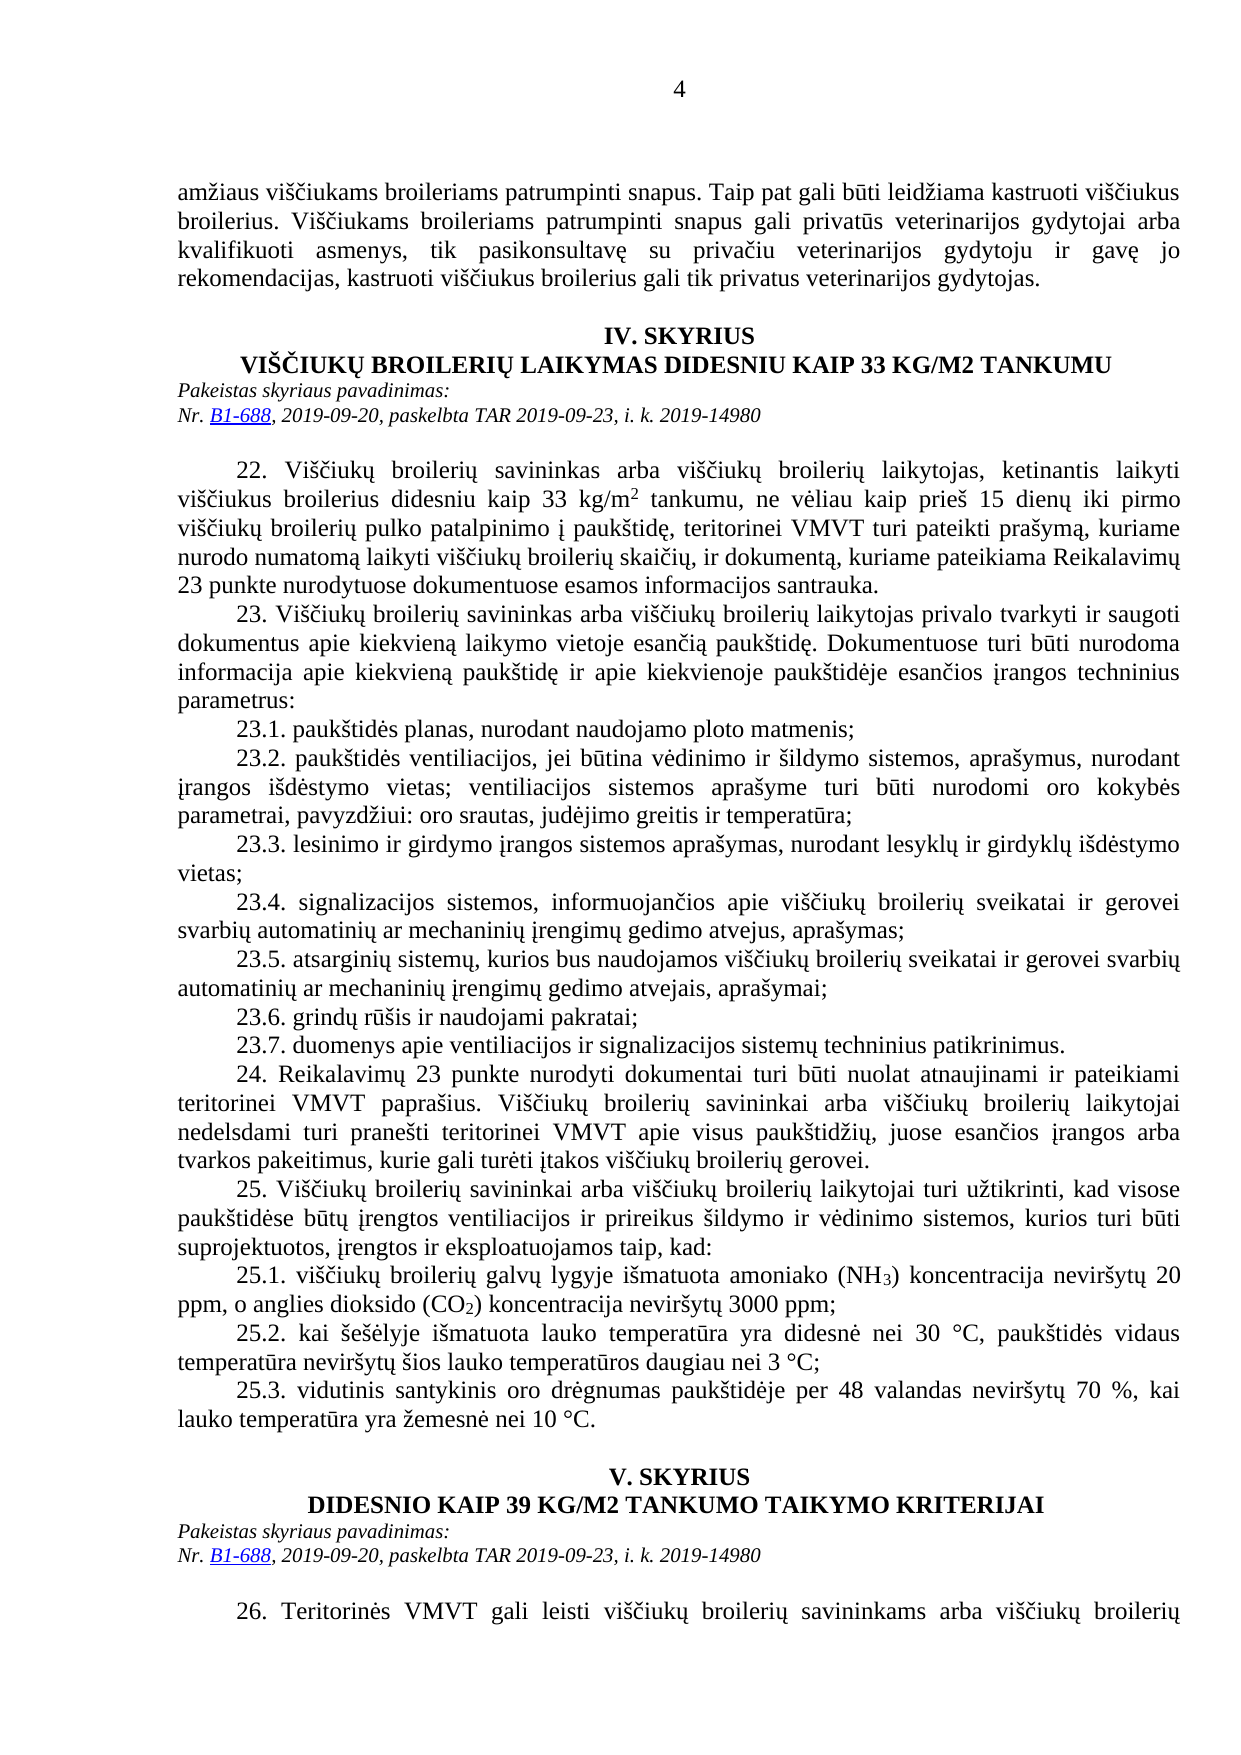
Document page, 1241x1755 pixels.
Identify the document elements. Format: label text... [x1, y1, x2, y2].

text 23.5. atsarginių sistemų, kurios bus naudojamos viščiukų broilerių sveikatai ir gerovei svarbių automatinių ar mechaninių įrengimų gedimo atvejais, aprašymai; [177, 944, 1181, 1002]
text 25.3. vidutinis santykinis oro drėgnumas paukštidėje per 48 valandas neviršytų 70 %, kai lauko temperatūra yra žemesnė nei 10 °C. [177, 1375, 1181, 1433]
text 25. Viščiukų broilerių savininkai arba viščiukų broilerių laikytojai turi užtikrinti, kad visose paukštidėse būtų įrengtos ventiliacijos ir prireikus šildymo ir vėdinimo sistemos, kurios turi būti suprojektuotos, įrengtos ir eksploatuojamos taip, kad: [177, 1174, 1181, 1260]
text 23.6. grindų rūšis ir naudojami pakratai; [177, 1002, 1181, 1030]
text amžiaus viščiukams broileriams patrumpinti snapus. Taip pat gali būti leidžiama kastruoti viščiukus broilerius. Viščiukams broileriams patrumpinti snapus gali privatūs veterinarijos gydytojai arba kvalifikuoti asmenys, tik pasikonsultavę su privačiu veterinarijos gydytoju ir gavę jo rekomendacijas, kastruoti viščiukus broilerius gali tik privatus veterinarijos gydytojas. [177, 177, 1181, 292]
text Nr. B1-688, 2019-09-20, paskelbta TAR 2019-09-23, i. k. 2019-14980 [177, 402, 1181, 427]
text 23.2. paukštidės ventiliacijos, jei būtina vėdinimo ir šildymo sistemos, aprašymus, nurodant įrangos išdėstymo vietas; ventiliacijos sistemos aprašyme turi būti nurodomi oro kokybės parametrai, pavyzdžiui: oro srautas, judėjimo greitis ir temperatūra; [177, 743, 1181, 829]
text 23.7. duomenys apie ventiliacijos ir signalizacijos sistemų techninius patikrinimus. [177, 1030, 1181, 1059]
text IV. SKYRIUS VIŠČIUKŲ BROILERIŲ LAIKYMAS DIDESNIU KAIP 33 KG/M2 TANKUMU [177, 321, 1181, 378]
text Nr. B1-688, 2019-09-20, paskelbta TAR 2019-09-23, i. k. 2019-14980 [177, 1543, 1181, 1567]
text Pakeistas skyriaus pavadinimas: [177, 1519, 1181, 1543]
text 24. Reikalavimų 23 punkte nurodyti dokumentai turi būti nuolat atnaujinami ir pateikiami teritorinei VMVT paprašius. Viščiukų broilerių savininkai arba viščiukų broilerių laikytojai nedelsdami turi pranešti teritorinei VMVT apie visus paukštidžių, juose esančios įrangos arba tvarkos pakeitimus, kurie gali turėti įtakos viščiukų broilerių gerovei. [177, 1059, 1181, 1174]
text V. SKYRIUS DIDESNIO KAIP 39 KG/M2 TANKUMO TAIKYMO KRITERIJAI [177, 1462, 1181, 1519]
text 25.1. viščiukų broilerių galvų lygyje išmatuota amoniako (NH3) koncentracija neviršytų 20 ppm, o anglies dioksido (CO2) koncentracija neviršytų 3000 ppm; [177, 1260, 1181, 1318]
text 25.2. kai šešėlyje išmatuota lauko temperatūra yra didesnė nei 30 °C, paukštidės vidaus temperatūra neviršytų šios lauko temperatūros daugiau nei 3 °C; [177, 1318, 1181, 1375]
text 26. Teritorinės VMVT gali leisti viščiukų broilerių savininkams arba viščiukų broilerių [177, 1596, 1181, 1625]
text Pakeistas skyriaus pavadinimas: [177, 378, 1181, 402]
text 23. Viščiukų broilerių savininkas arba viščiukų broilerių laikytojas privalo tvarkyti ir saugoti dokumentus apie kiekvieną laikymo vietoje esančią paukštidę. Dokumentuose turi būti nurodoma informacija apie kiekvieną paukštidę ir apie kiekvienoje paukštidėje esančios įrangos techninius parametrus: [177, 599, 1181, 714]
text 23.1. paukštidės planas, nurodant naudojamo ploto matmenis; [177, 714, 1181, 743]
text 22. Viščiukų broilerių savininkas arba viščiukų broilerių laikytojas, ketinantis laikyti viščiukus broilerius didesniu kaip 33 kg/m2 tankumu, ne vėliau kaip prieš 15 dienų iki pirmo viščiukų broilerių pulko patalpinimo į paukštidę, teritorinei VMVT turi pateikti prašymą, kuriame nurodo numatomą laikyti viščiukų broilerių skaičių, ir dokumentą, kuriame pateikiama Reikalavimų 23 punkte nurodytuose dokumentuose esamos informacijos santrauka. [177, 455, 1181, 599]
text 23.3. lesinimo ir girdymo įrangos sistemos aprašymas, nurodant lesyklų ir girdyklų išdėstymo vietas; [177, 829, 1181, 887]
text 23.4. signalizacijos sistemos, informuojančios apie viščiukų broilerių sveikatai ir gerovei svarbių automatinių ar mechaninių įrengimų gedimo atvejus, aprašymas; [177, 887, 1181, 944]
